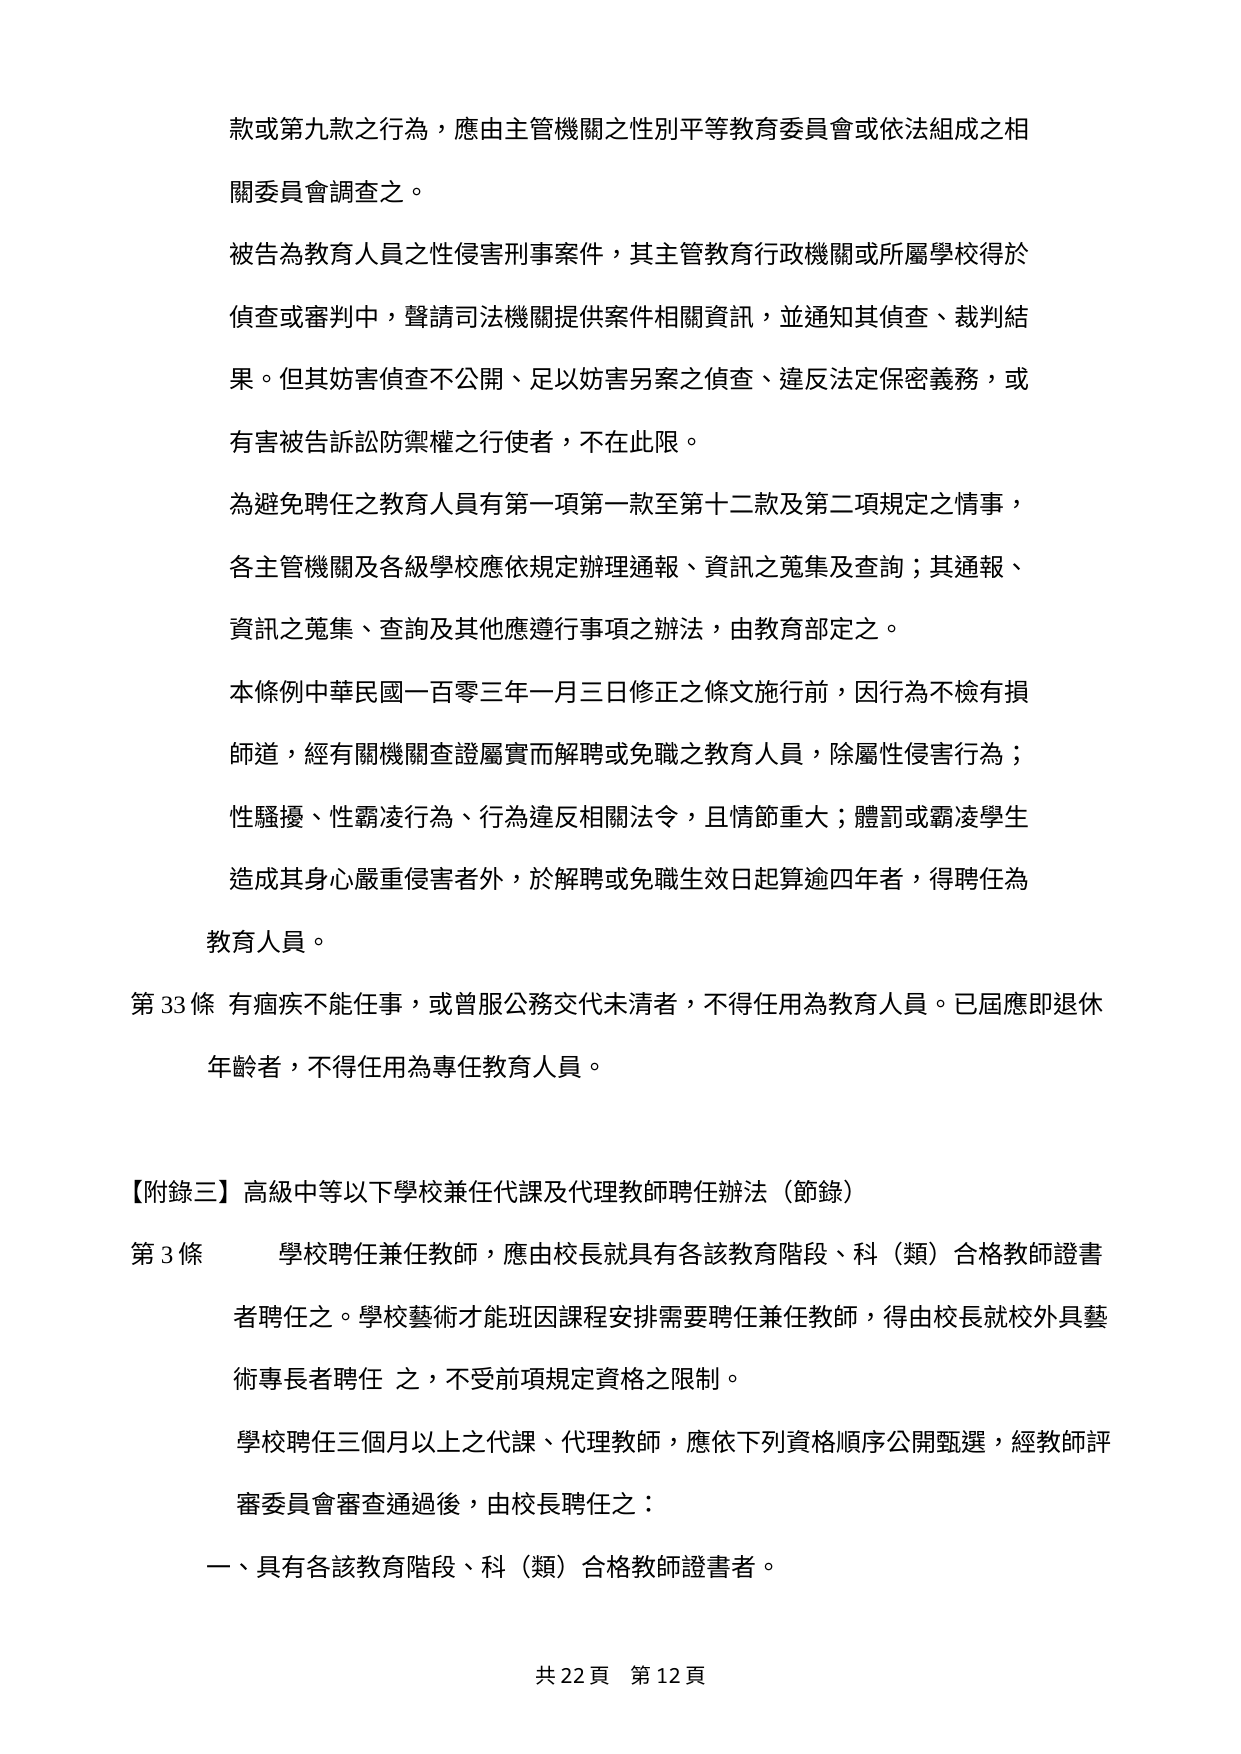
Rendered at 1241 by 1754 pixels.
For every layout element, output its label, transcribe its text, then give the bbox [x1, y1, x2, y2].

text 資訊之蒐集、查詢及其他應遵行事項之辦法，由教育部定之。 [118, 586, 1122, 648]
text 教育人員。 [207, 898, 1122, 961]
text 各主管機關及各級學校應依規定辦理通報、資訊之蒐集及查詢；其通報、 [118, 523, 1122, 586]
text 性騷擾、性霸凌行為、行為違反相關法令，且情節重大；體罰或霸凌學生 [118, 773, 1122, 836]
text 果。但其妨害偵查不公開、足以妨害另案之偵查、違反法定保密義務，或 [118, 336, 1122, 398]
text 關委員會調查之。 [118, 148, 1122, 211]
text 本條例中華民國一百零三年一月三日修正之條文施行前，因行為不檢有損 [118, 648, 1122, 711]
text 第3條 學校聘任兼任教師，應由校長就具有各該教育階段、科（類）合格教師證書者聘任之。學校藝術才能班因課程安排需要聘任兼任教師，得由校長就校外具藝術專長者聘任 之，不受前項規定資格之限制。 [131, 1211, 1122, 1398]
text 造成其身心嚴重侵害者外，於解聘或免職生效日起算逾四年者，得聘任為 [118, 836, 1122, 898]
text 偵查或審判中，聲請司法機關提供案件相關資訊，並通知其偵查、裁判結 [118, 273, 1122, 336]
text 有害被告訴訟防禦權之行使者，不在此限。 [118, 398, 1122, 461]
text 一、具有各該教育階段、科（類）合格教師證書者。 [207, 1523, 1122, 1586]
text 師道，經有關機關查證屬實而解聘或免職之教育人員，除屬性侵害行為； [118, 711, 1122, 773]
text 被告為教育人員之性侵害刑事案件，其主管教育行政機關或所屬學校得於 [118, 211, 1122, 273]
text 學校聘任三個月以上之代課、代理教師，應依下列資格順序公開甄選，經教師評審委員會審查通過後，由校長聘任之： [236, 1398, 1122, 1523]
text 為避免聘任之教育人員有第一項第一款至第十二款及第二項規定之情事， [118, 461, 1122, 523]
text 款或第九款之行為，應由主管機關之性別平等教育委員會或依法組成之相 [118, 86, 1122, 148]
text 第33條 有痼疾不能任事，或曾服公務交代未清者，不得任用為教育人員。已屆應即退休年齡者，不得任用為專任教育人員。 [131, 961, 1122, 1086]
text 【附錄三】高級中等以下學校兼任代課及代理教師聘任辦法（節錄） [118, 1148, 1122, 1211]
